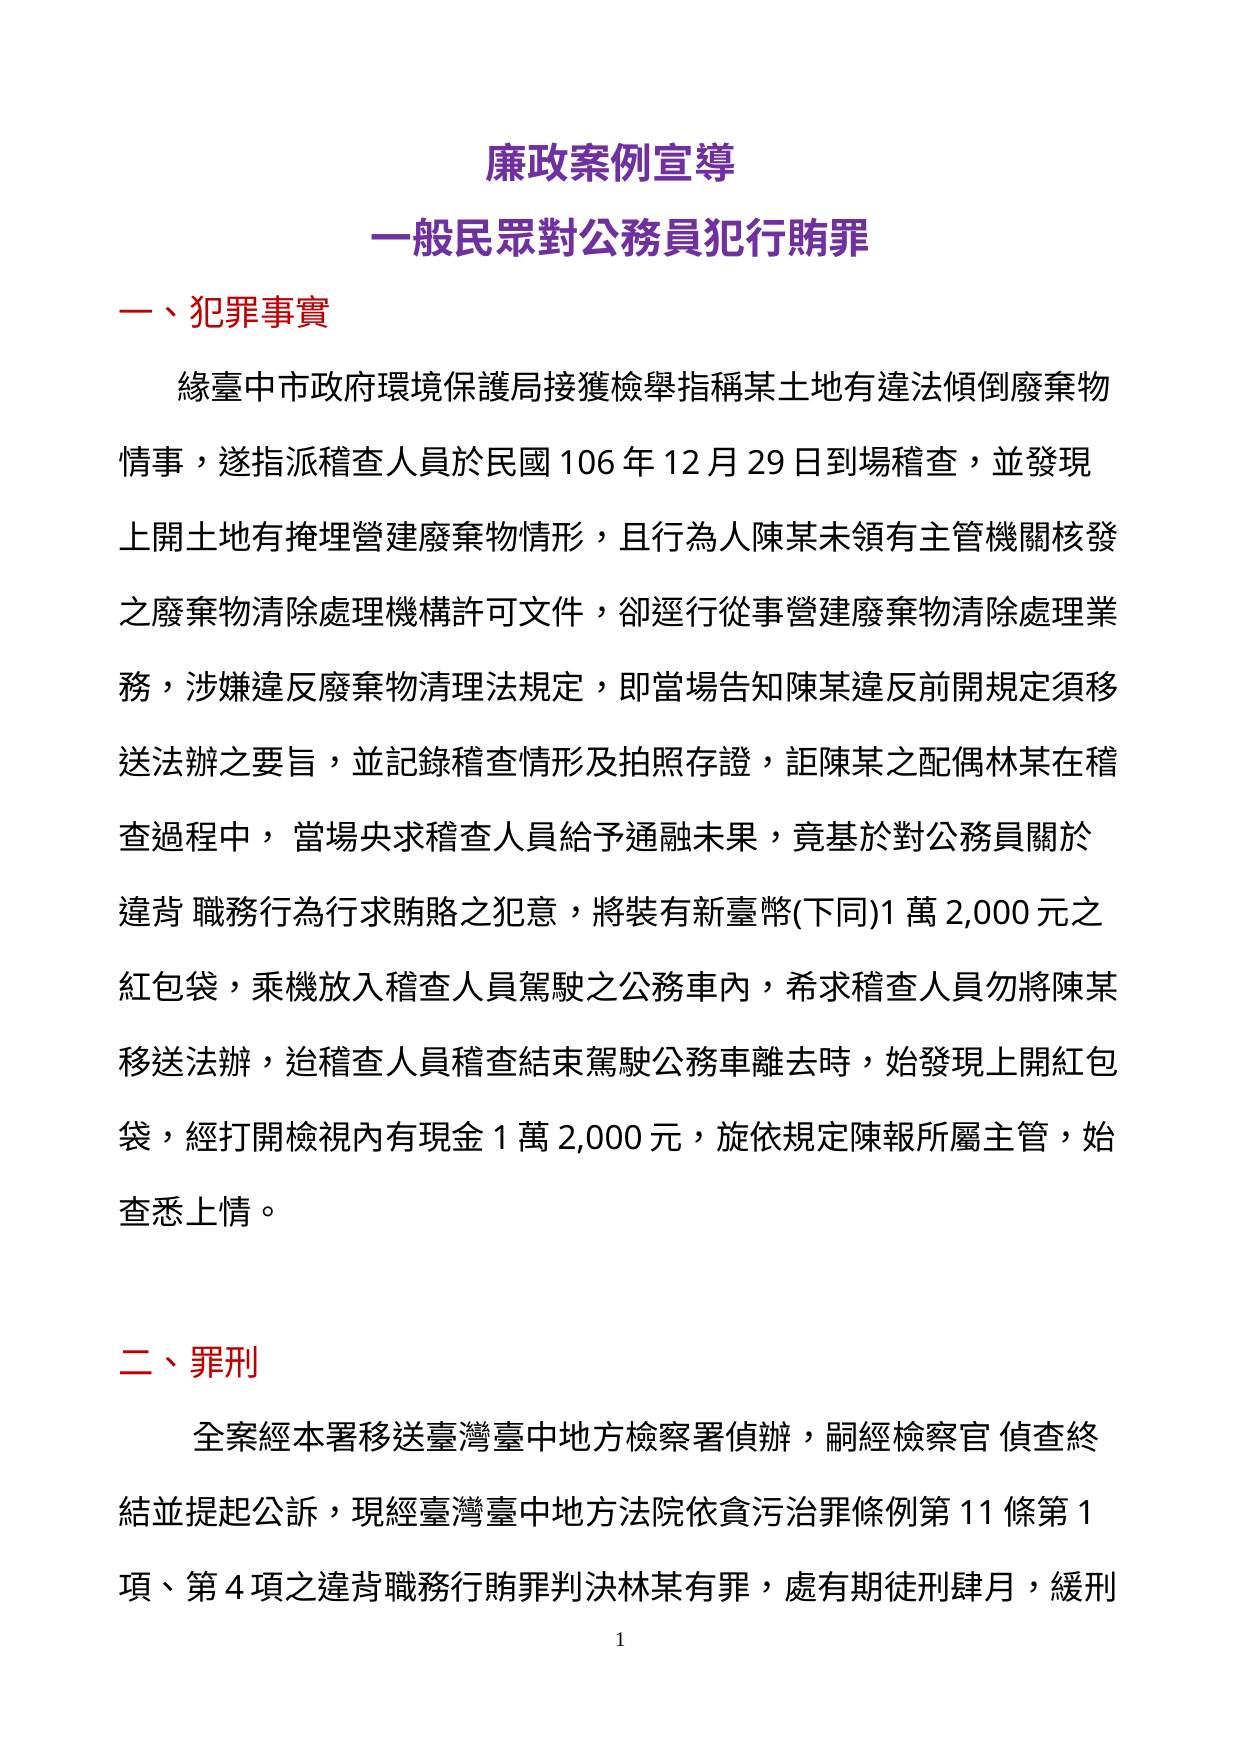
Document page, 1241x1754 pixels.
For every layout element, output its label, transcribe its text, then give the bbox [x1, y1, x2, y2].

text 二、罪刑 [118, 1323, 1122, 1398]
text 全案經本署移送臺灣臺中地方檢察署偵辦，嗣經檢察官 偵查終結並提起公訴，現經臺灣臺中地方法院依貪污治罪條例第11條第1項、第4項之違背職務行賄罪判決林某有罪，處有期徒刑肆月，緩刑 [118, 1398, 1122, 1623]
text 緣臺中市政府環境保護局接獲檢舉指稱某土地有違法傾倒廢棄物情事，遂指派稽查人員於民國106年12月29日到場稽查，並發現上開土地有掩埋營建廢棄物情形，且行為人陳某未領有主管機關核發之廢棄物清除處理機構許可文件，卻逕行從事營建廢棄物清除處理業務，涉嫌違反廢棄物清理法規定，即當場告知陳某違反前開規定須移送法辦之要旨，並記錄稽查情形及拍照存證，詎陳某之配偶林某在稽查過程中， 當場央求稽查人員給予通融未果，竟基於對公務員關於違背 職務行為行求賄賂之犯意，將裝有新臺幣(下同)1萬2,000元之紅包袋，乘機放入稽查人員駕駛之公務車內，希求稽查人員勿將陳某移送法辦，迨稽查人員稽查結束駕駛公務車離去時，始發現上開紅包袋，經打開檢視內有現金1萬2,000元，旋依規定陳報所屬主管，始查悉上情。 [118, 348, 1122, 1248]
text 一般民眾對公務員犯行賄罪 [118, 198, 1122, 273]
text 一、犯罪事實 [118, 273, 1122, 348]
text 廉政案例宣導 [118, 123, 1122, 198]
